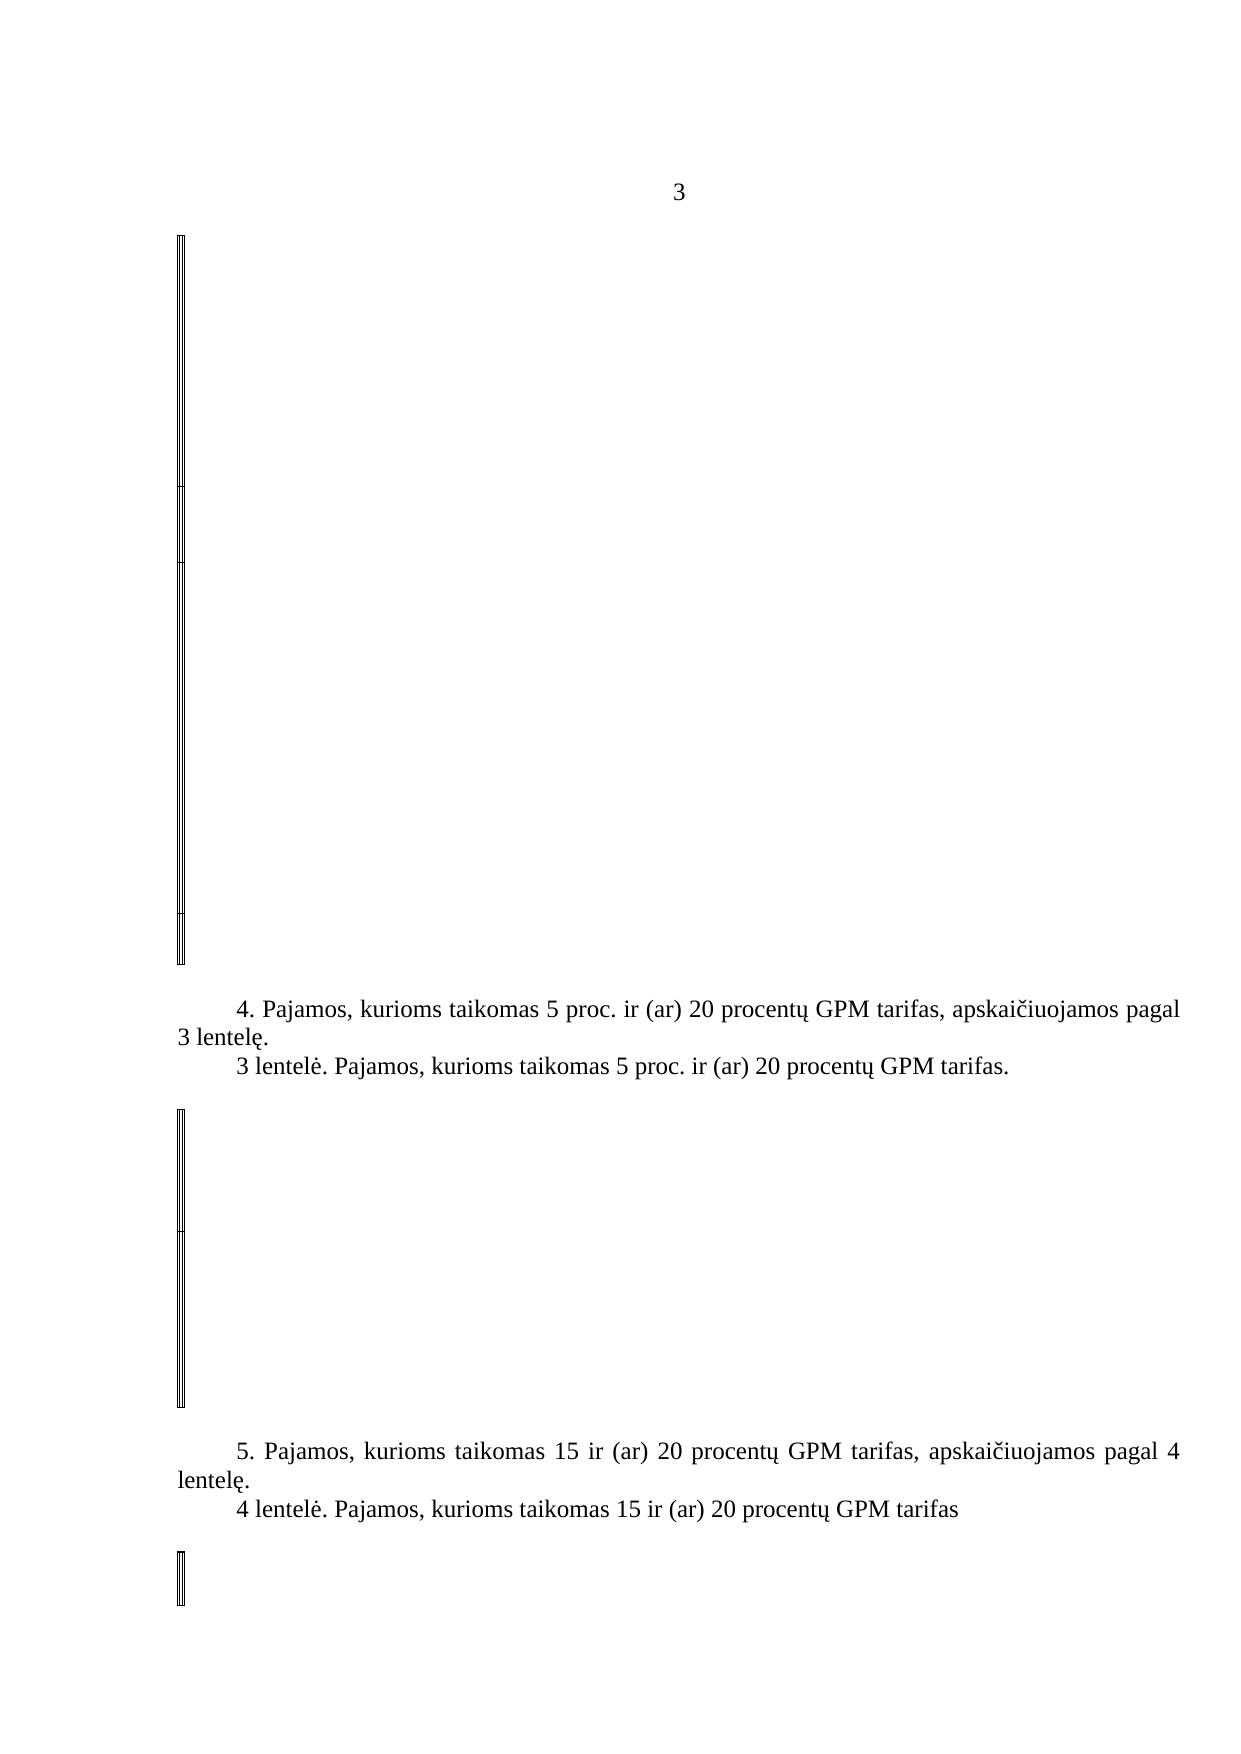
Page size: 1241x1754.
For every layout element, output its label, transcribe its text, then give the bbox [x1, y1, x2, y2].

text 4. Pajamos, kurioms taikomas 5 proc. ir (ar) 20 procentų GPM tarifas, apskaičiuojamos pagal 3 lentelę. [177, 994, 1181, 1051]
text 5. Pajamos, kurioms taikomas 15 ir (ar) 20 procentų GPM tarifas, apskaičiuojamos pagal 4 lentelę. [177, 1436, 1181, 1494]
text 4 lentelė. Pajamos, kurioms taikomas 15 ir (ar) 20 procentų GPM tarifas [177, 1494, 1181, 1523]
text 3 lentelė. Pajamos, kurioms taikomas 5 proc. ir (ar) 20 procentų GPM tarifas. [177, 1051, 1181, 1080]
